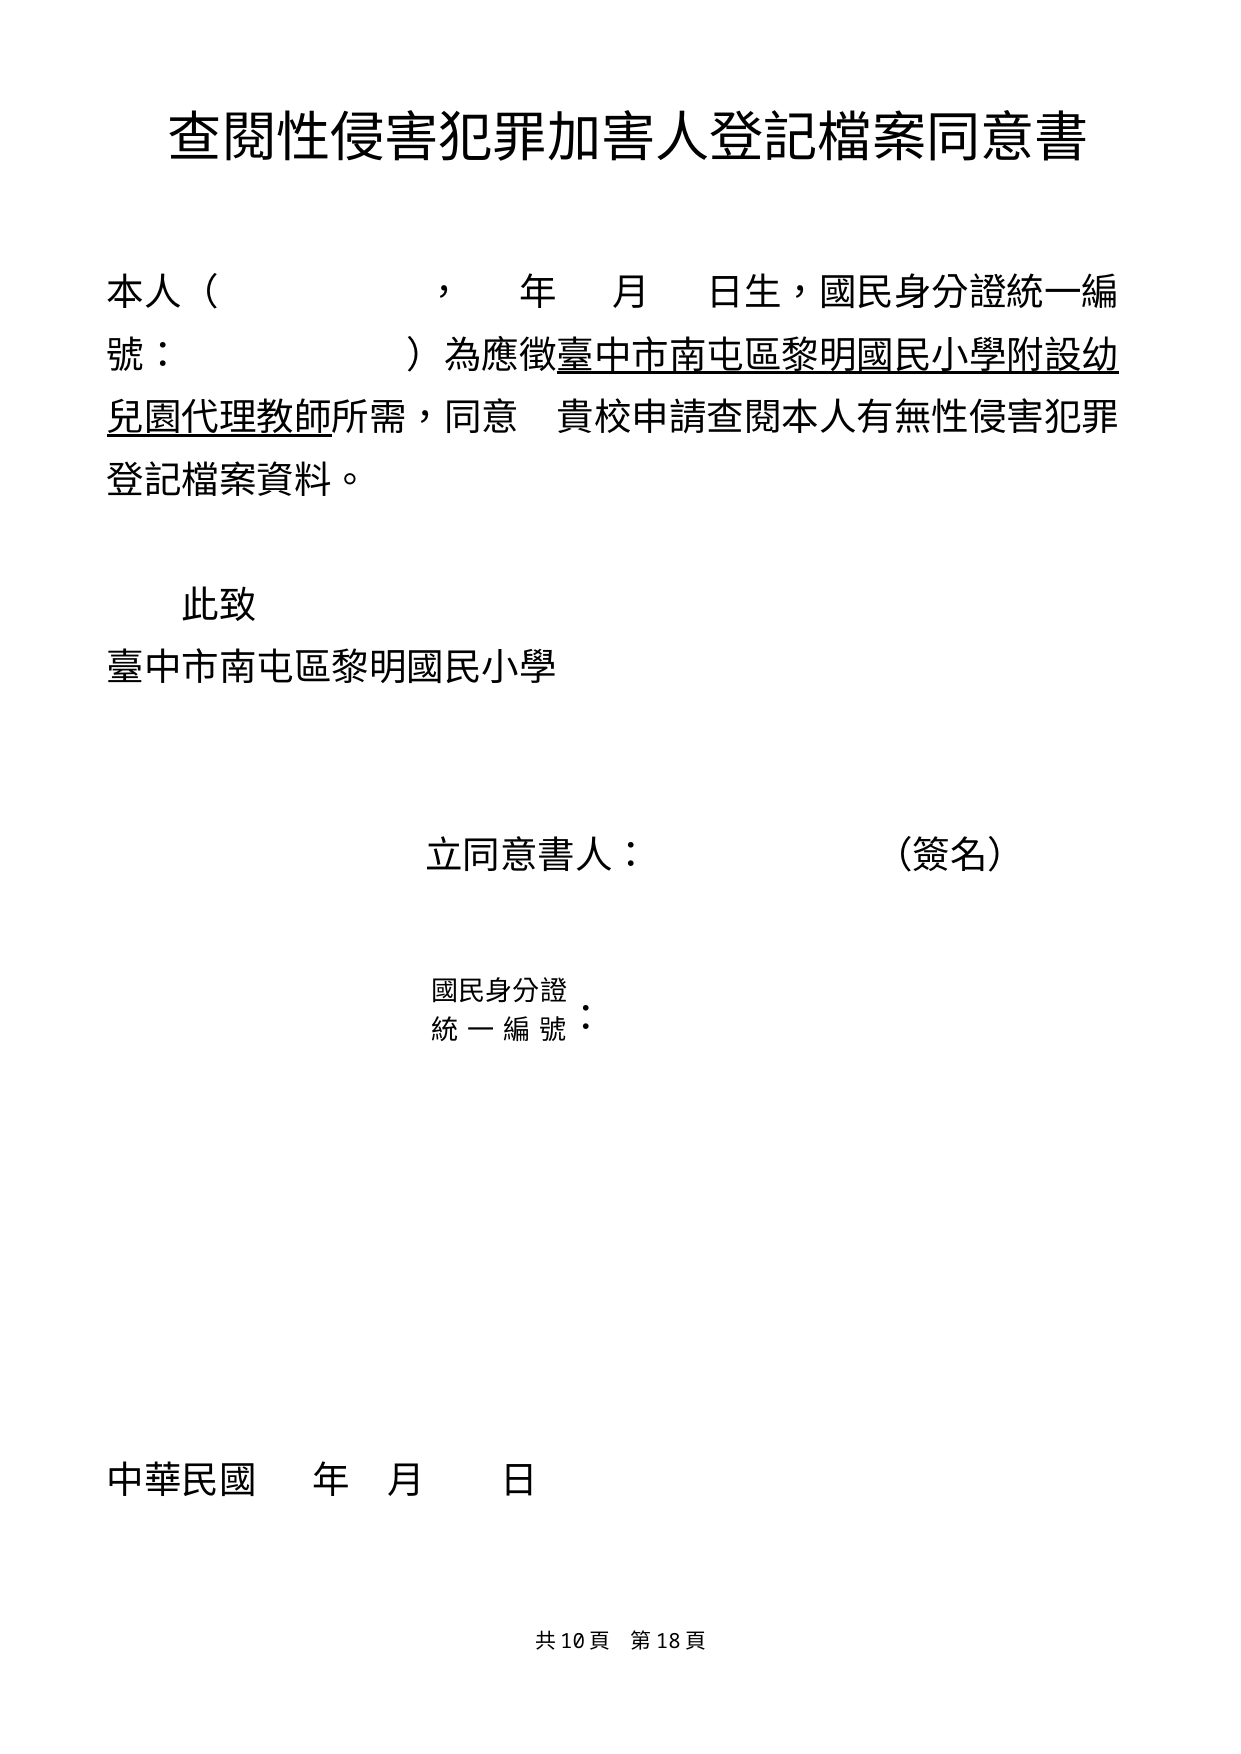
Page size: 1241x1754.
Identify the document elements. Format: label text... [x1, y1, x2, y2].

text 中華民國 年 月 日 [106, 1435, 1134, 1498]
text 立同意書人： （簽名） [106, 810, 1134, 873]
text 臺中市南屯區黎明國民小學 [106, 623, 1134, 685]
text 國民身分證統一編號： [106, 935, 1134, 1060]
text 本人（ ， 年 月 日生，國民身分證統一編號： ）為應徵臺中市南屯區黎明國民小學附設幼兒園代理教師所需，同意 貴校申請查閱本人有無性侵害犯罪登記檔案資料。 [106, 248, 1134, 498]
text 此致 [106, 560, 1134, 623]
text 查閱性侵害犯罪加害人登記檔案同意書 [106, 60, 1150, 185]
